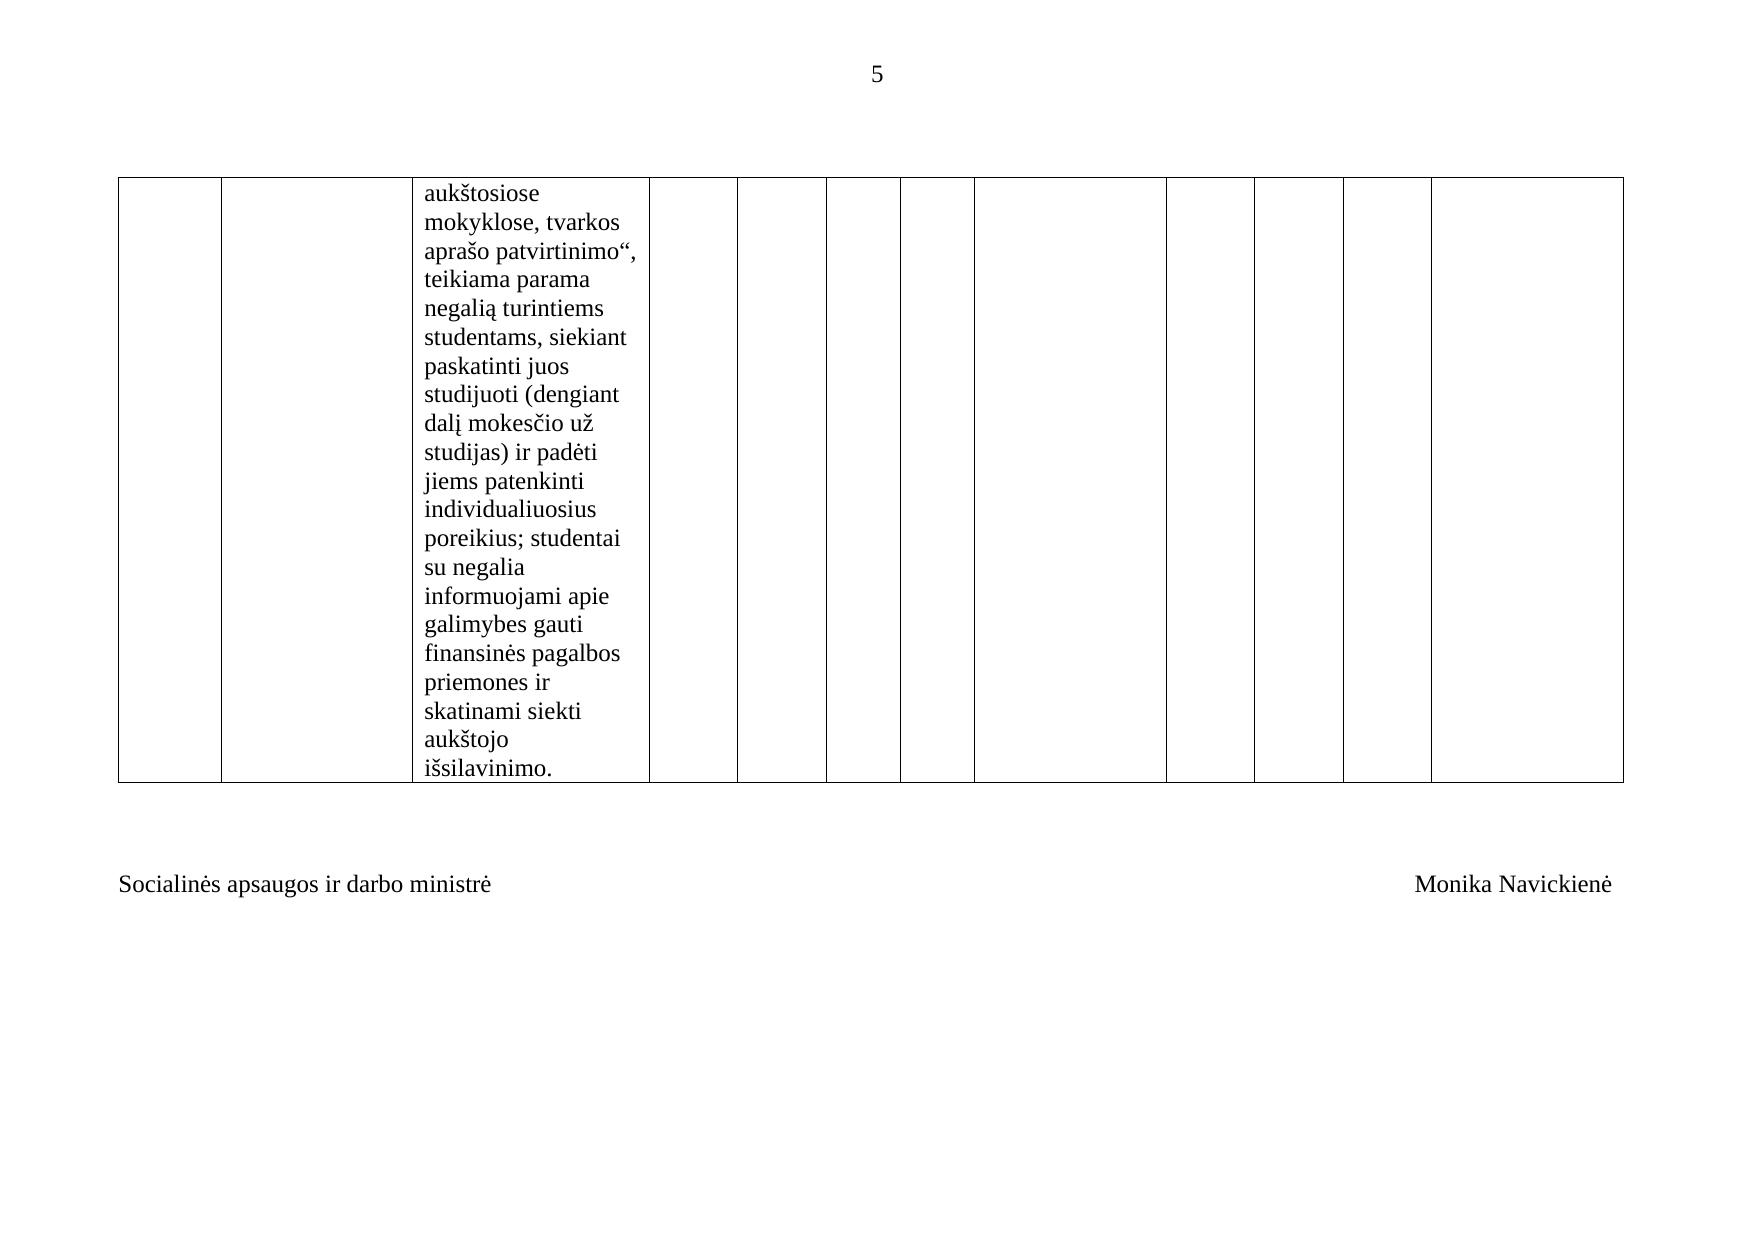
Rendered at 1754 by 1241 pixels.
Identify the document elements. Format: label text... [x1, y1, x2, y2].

table_header [1255, 178, 1343, 782]
table_header [1344, 178, 1431, 782]
table_header [827, 178, 900, 782]
table_header [1432, 178, 1623, 782]
table_header [901, 178, 974, 782]
table_header aukštosiose mokyklose, tvarkos aprašo patvirtinimo“, teikiama parama negalią turintiems studentams, siekiant paskatinti juos studijuoti (dengiant dalį mokesčio už studijas) ir padėti jiems patenkinti individualiuosius poreikius; studentai su negalia informuojami apie galimybes gauti finansinės pagalbos priemones ir skatinami siekti aukštojo išsilavinimo. [413, 178, 649, 782]
table_header [119, 178, 221, 782]
text Socialinės apsaugos ir darbo ministrė Monika Navickienė [118, 869, 1636, 898]
table_header [738, 178, 826, 782]
table_header [975, 178, 1166, 782]
table_header [1167, 178, 1254, 782]
table_header [650, 178, 737, 782]
table_header [222, 178, 412, 782]
